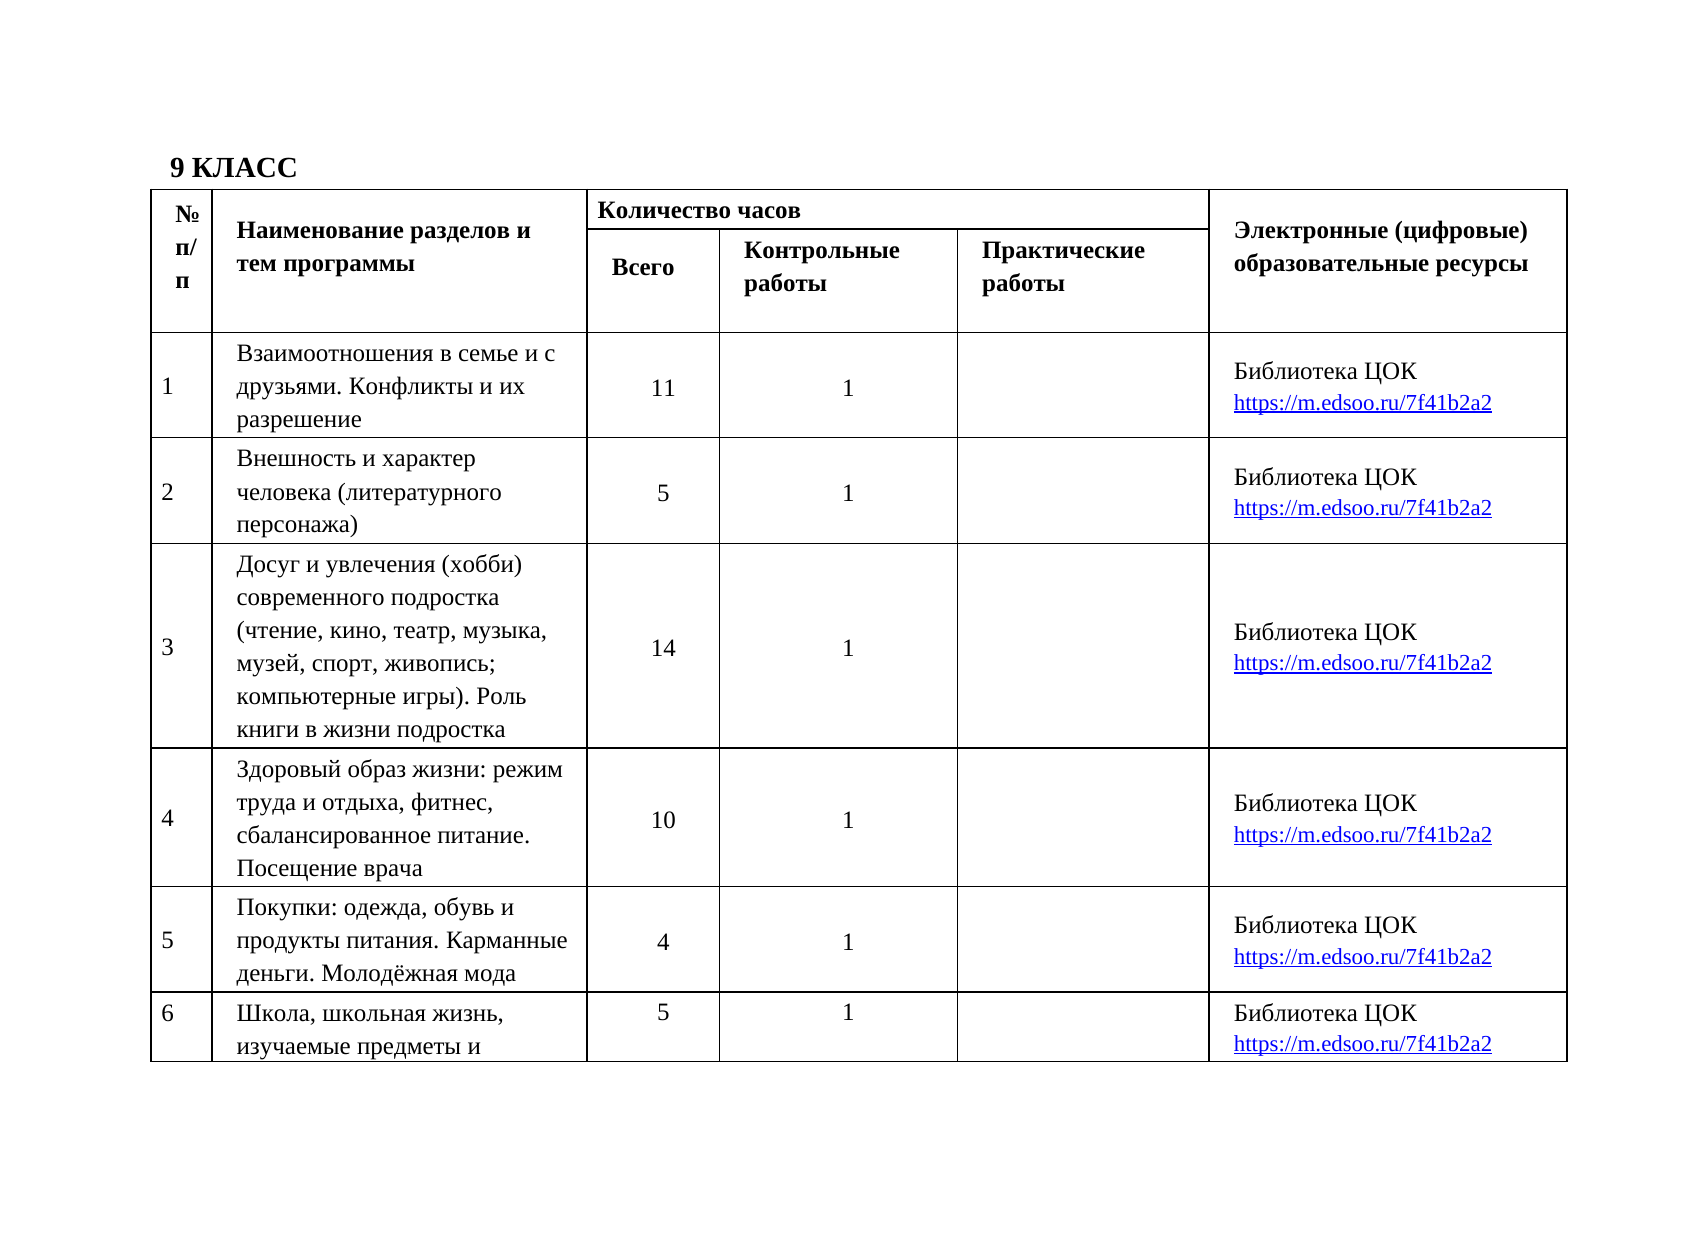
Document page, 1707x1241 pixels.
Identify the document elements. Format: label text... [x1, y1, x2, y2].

table_cell 11 [588, 333, 719, 437]
table_cell Школа, школьная жизнь, изучаемые предметы и [213, 993, 586, 1061]
table_cell Взаимоотношения в семье и с друзьями. Конфликты и их разрешение [213, 333, 586, 437]
table_cell [958, 749, 1208, 886]
table_cell Библиотека ЦОК https://m.edsoo.ru/7f41b2a2 [1210, 887, 1566, 991]
table_cell 1 [152, 333, 211, 437]
table_cell Покупки: одежда, обувь и продукты питания. Карманные деньги. Молодёжная мода [213, 887, 586, 991]
table_cell [958, 544, 1208, 747]
table_cell 1 [720, 993, 957, 1061]
table_header Электронные (цифровые) образовательные ресурсы [1210, 190, 1566, 331]
table_cell 3 [152, 544, 211, 747]
table_cell Библиотека ЦОК https://m.edsoo.ru/7f41b2a2 [1210, 749, 1566, 886]
table_cell Библиотека ЦОК https://m.edsoo.ru/7f41b2a2 [1210, 438, 1566, 543]
table_cell 5 [588, 993, 719, 1061]
table_cell 1 [720, 544, 957, 747]
table_cell [958, 993, 1208, 1061]
table_cell 1 [720, 333, 957, 437]
table_cell Библиотека ЦОК https://m.edsoo.ru/7f41b2a2 [1210, 544, 1566, 747]
table_cell Библиотека ЦОК https://m.edsoo.ru/7f41b2a2 [1210, 993, 1566, 1061]
table_header Наименование разделов и тем программы [213, 190, 586, 331]
table_cell Библиотека ЦОК https://m.edsoo.ru/7f41b2a2 [1210, 333, 1566, 437]
table_cell 10 [588, 749, 719, 886]
table_cell Всего [588, 230, 719, 331]
table_cell Практические работы [958, 230, 1208, 331]
table_header Количество часов [588, 190, 1208, 228]
text 9 КЛАСС [162, 150, 1557, 183]
table_cell [958, 333, 1208, 437]
table_cell [958, 887, 1208, 991]
table_cell 4 [588, 887, 719, 991]
table_cell Внешность и характер человека (литературного персонажа) [213, 438, 586, 543]
table_cell 1 [720, 887, 957, 991]
table_cell 5 [152, 887, 211, 991]
table_cell [958, 438, 1208, 543]
table_cell 1 [720, 438, 957, 543]
table_cell Здоровый образ жизни: режим труда и отдыха, фитнес, сбалансированное питание. Посещение врача [213, 749, 586, 886]
table_cell 4 [152, 749, 211, 886]
table_cell 5 [588, 438, 719, 543]
table_header № п/п [152, 190, 211, 331]
table_cell Контрольные работы [720, 230, 957, 331]
table_cell 2 [152, 438, 211, 543]
table_cell 1 [720, 749, 957, 886]
table_cell 14 [588, 544, 719, 747]
table_cell Досуг и увлечения (хобби) современного подростка (чтение, кино, театр, музыка, музей, спорт, живопись; компьютерные игры). Роль книги в жизни подростка [213, 544, 586, 747]
table_cell 6 [152, 993, 211, 1061]
